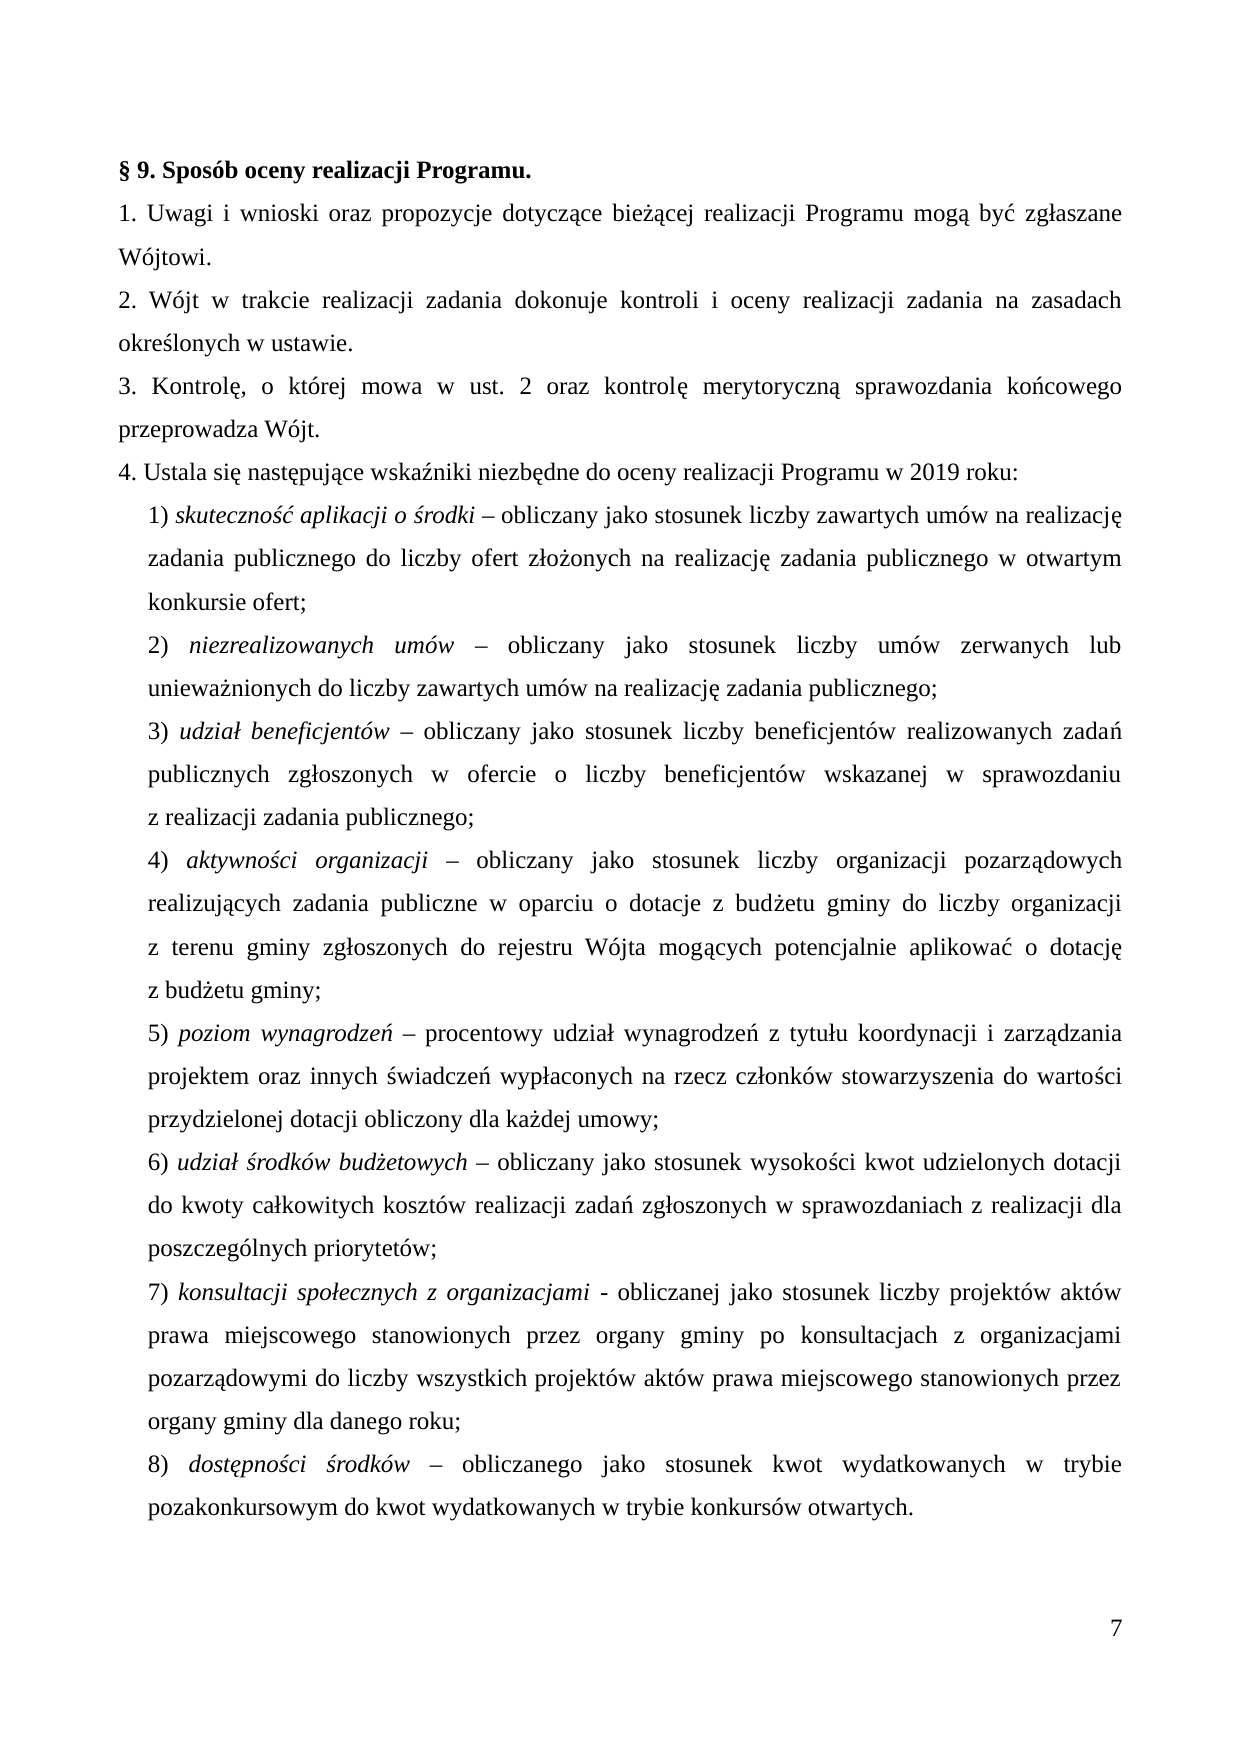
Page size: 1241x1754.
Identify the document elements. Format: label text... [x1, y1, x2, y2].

text 2. Wójt w trakcie realizacji zadania dokonuje kontroli i oceny realizacji zadania na zasadach określonych w ustawie. [118, 285, 1122, 357]
text 6) udział środków budżetowych – obliczany jako stosunek wysokości kwot udzielonych dotacji do kwoty całkowitych kosztów realizacji zadań zgłoszonych w sprawozdaniach z realizacji dla poszczególnych priorytetów; [148, 1147, 1122, 1262]
text § 9. Sposób oceny realizacji Programu. [118, 155, 1122, 184]
text 3. Kontrolę, o której mowa w ust. 2 oraz kontrolę merytoryczną sprawozdania końcowego przeprowadza Wójt. [118, 371, 1122, 443]
text 3) udział beneficjentów – obliczany jako stosunek liczby beneficjentów realizowanych zadań publicznych zgłoszonych w ofercie o liczby beneficjentów wskazanej w sprawozdaniu z realizacji zadania publicznego; [148, 716, 1122, 831]
text 4. Ustala się następujące wskaźniki niezbędne do oceny realizacji Programu w 2019 roku: [118, 457, 1122, 486]
text 1. Uwagi i wnioski oraz propozycje dotyczące bieżącej realizacji Programu mogą być zgłaszane Wójtowi. [118, 198, 1122, 270]
text 4) aktywności organizacji – obliczany jako stosunek liczby organizacji pozarządowych realizujących zadania publiczne w oparciu o dotacje z budżetu gminy do liczby organizacji z terenu gminy zgłoszonych do rejestru Wójta mogących potencjalnie aplikować o dotację z budżetu gminy; [148, 845, 1122, 1003]
text 2) niezrealizowanych umów – obliczany jako stosunek liczby umów zerwanych lub unieważnionych do liczby zawartych umów na realizację zadania publicznego; [148, 630, 1122, 702]
text 7) konsultacji społecznych z organizacjami - obliczanej jako stosunek liczby projektów aktów prawa miejscowego stanowionych przez organy gminy po konsultacjach z organizacjami pozarządowymi do liczby wszystkich projektów aktów prawa miejscowego stanowionych przez organy gminy dla danego roku; [148, 1277, 1122, 1435]
text 5) poziom wynagrodzeń – procentowy udział wynagrodzeń z tytułu koordynacji i zarządzania projektem oraz innych świadczeń wypłaconych na rzecz członków stowarzyszenia do wartości przydzielonej dotacji obliczony dla każdej umowy; [148, 1018, 1122, 1133]
text 1) skuteczność aplikacji o środki – obliczany jako stosunek liczby zawartych umów na realizację zadania publicznego do liczby ofert złożonych na realizację zadania publicznego w otwartym konkursie ofert; [148, 500, 1122, 615]
text 8) dostępności środków – obliczanego jako stosunek kwot wydatkowanych w trybie pozakonkursowym do kwot wydatkowanych w trybie konkursów otwartych. [148, 1449, 1122, 1521]
